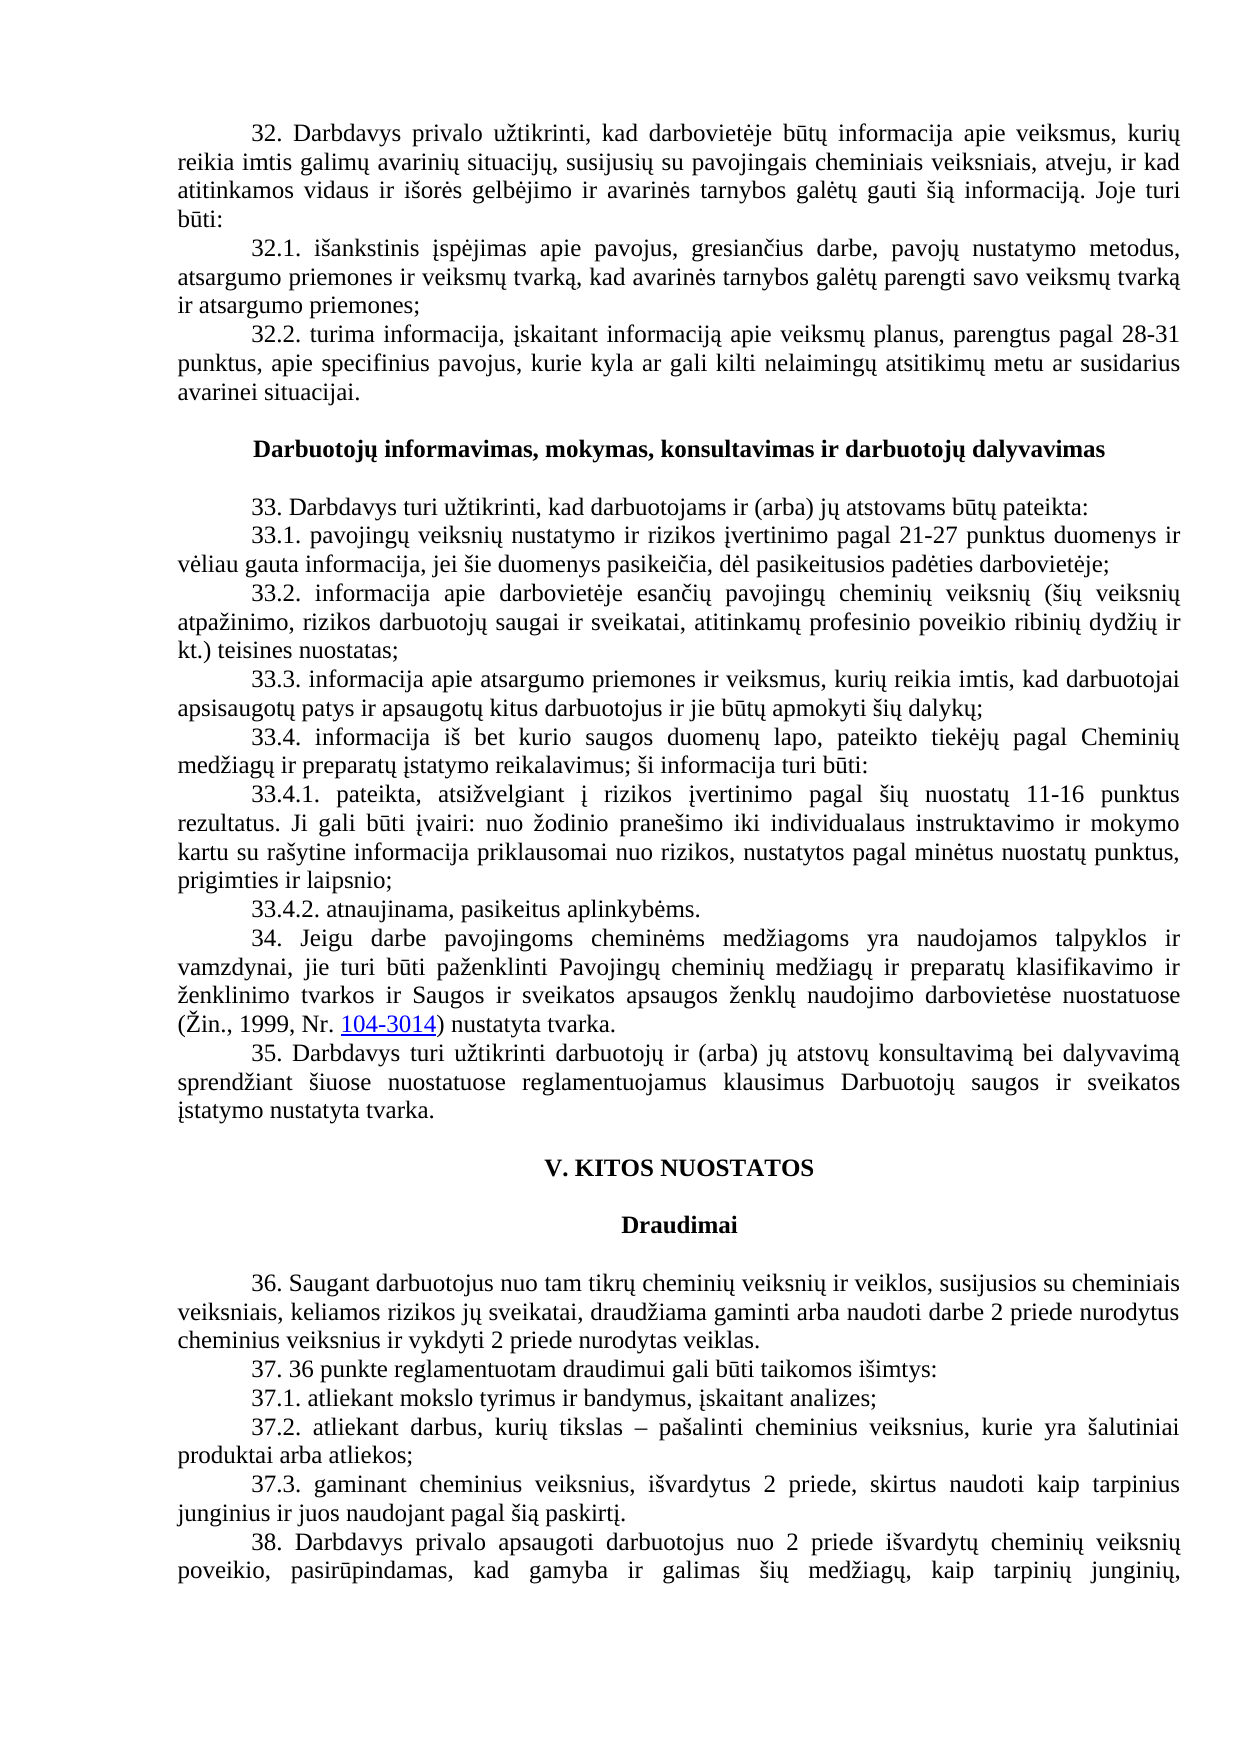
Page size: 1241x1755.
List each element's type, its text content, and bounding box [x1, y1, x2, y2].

text 32.1. išankstinis įspėjimas apie pavojus, gresiančius darbe, pavojų nustatymo metodus, atsargumo priemones ir veiksmų tvarką, kad avarinės tarnybos galėtų parengti savo veiksmų tvarką ir atsargumo priemones; [177, 233, 1181, 319]
text 33.4.2. atnaujinama, pasikeitus aplinkybėms. [177, 894, 1181, 923]
text 32. Darbdavys privalo užtikrinti, kad darbovietėje būtų informacija apie veiksmus, kurių reikia imtis galimų avarinių situacijų, susijusių su pavojingais cheminiais veiksniais, atveju, ir kad atitinkamos vidaus ir išorės gelbėjimo ir avarinės tarnybos galėtų gauti šią informaciją. Joje turi būti: [177, 118, 1181, 233]
text 33.4.1. pateikta, atsižvelgiant į rizikos įvertinimo pagal šių nuostatų 11-16 punktus rezultatus. Ji gali būti įvairi: nuo žodinio pranešimo iki individualaus instruktavimo ir mokymo kartu su rašytine informacija priklausomai nuo rizikos, nustatytos pagal minėtus nuostatų punktus, prigimties ir laipsnio; [177, 779, 1181, 894]
text V. KITOS NUOSTATOS [177, 1153, 1181, 1182]
text 37.2. atliekant darbus, kurių tikslas – pašalinti cheminius veiksnius, kurie yra šalutiniai produktai arba atliekos; [177, 1412, 1181, 1469]
text 33. Darbdavys turi užtikrinti, kad darbuotojams ir (arba) jų atstovams būtų pateikta: [177, 492, 1181, 521]
text 37.1. atliekant mokslo tyrimus ir bandymus, įskaitant analizes; [177, 1383, 1181, 1412]
text 33.3. informacija apie atsargumo priemones ir veiksmus, kurių reikia imtis, kad darbuotojai apsisaugotų patys ir apsaugotų kitus darbuotojus ir jie būtų apmokyti šių dalykų; [177, 664, 1181, 722]
text 36. Saugant darbuotojus nuo tam tikrų cheminių veiksnių ir veiklos, susijusios su cheminiais veiksniais, keliamos rizikos jų sveikatai, draudžiama gaminti arba naudoti darbe 2 priede nurodytus cheminius veiksnius ir vykdyti 2 priede nurodytas veiklas. [177, 1268, 1181, 1354]
text 34. Jeigu darbe pavojingoms cheminėms medžiagoms yra naudojamos talpyklos ir vamzdynai, jie turi būti paženklinti Pavojingų cheminių medžiagų ir preparatų klasifikavimo ir ženklinimo tvarkos ir Saugos ir sveikatos apsaugos ženklų naudojimo darbovietėse nuostatuose (Žin., 1999, Nr. 104-3014) nustatyta tvarka. [177, 923, 1181, 1038]
text 37.3. gaminant cheminius veiksnius, išvardytus 2 priede, skirtus naudoti kaip tarpinius junginius ir juos naudojant pagal šią paskirtį. [177, 1469, 1181, 1527]
text 33.1. pavojingų veiksnių nustatymo ir rizikos įvertinimo pagal 21-27 punktus duomenys ir vėliau gauta informacija, jei šie duomenys pasikeičia, dėl pasikeitusios padėties darbovietėje; [177, 521, 1181, 578]
text 33.2. informacija apie darbovietėje esančių pavojingų cheminių veiksnių (šių veiksnių atpažinimo, rizikos darbuotojų saugai ir sveikatai, atitinkamų profesinio poveikio ribinių dydžių ir kt.) teisines nuostatas; [177, 578, 1181, 664]
text Draudimai [177, 1211, 1181, 1239]
text 37. 36 punkte reglamentuotam draudimui gali būti taikomos išimtys: [177, 1354, 1181, 1383]
text Darbuotojų informavimas, mokymas, konsultavimas ir darbuotojų dalyvavimas [177, 434, 1181, 463]
text 38. Darbdavys privalo apsaugoti darbuotojus nuo 2 priede išvardytų cheminių veiksnių poveikio, pasirūpindamas, kad gamyba ir galimas šių medžiagų, kaip tarpinių junginių, [177, 1527, 1181, 1584]
text 35. Darbdavys turi užtikrinti darbuotojų ir (arba) jų atstovų konsultavimą bei dalyvavimą sprendžiant šiuose nuostatuose reglamentuojamus klausimus Darbuotojų saugos ir sveikatos įstatymo nustatyta tvarka. [177, 1038, 1181, 1124]
text 32.2. turima informacija, įskaitant informaciją apie veiksmų planus, parengtus pagal 28-31 punktus, apie specifinius pavojus, kurie kyla ar gali kilti nelaimingų atsitikimų metu ar susidarius avarinei situacijai. [177, 319, 1181, 406]
text 33.4. informacija iš bet kurio saugos duomenų lapo, pateikto tiekėjų pagal Cheminių medžiagų ir preparatų įstatymo reikalavimus; ši informacija turi būti: [177, 722, 1181, 779]
